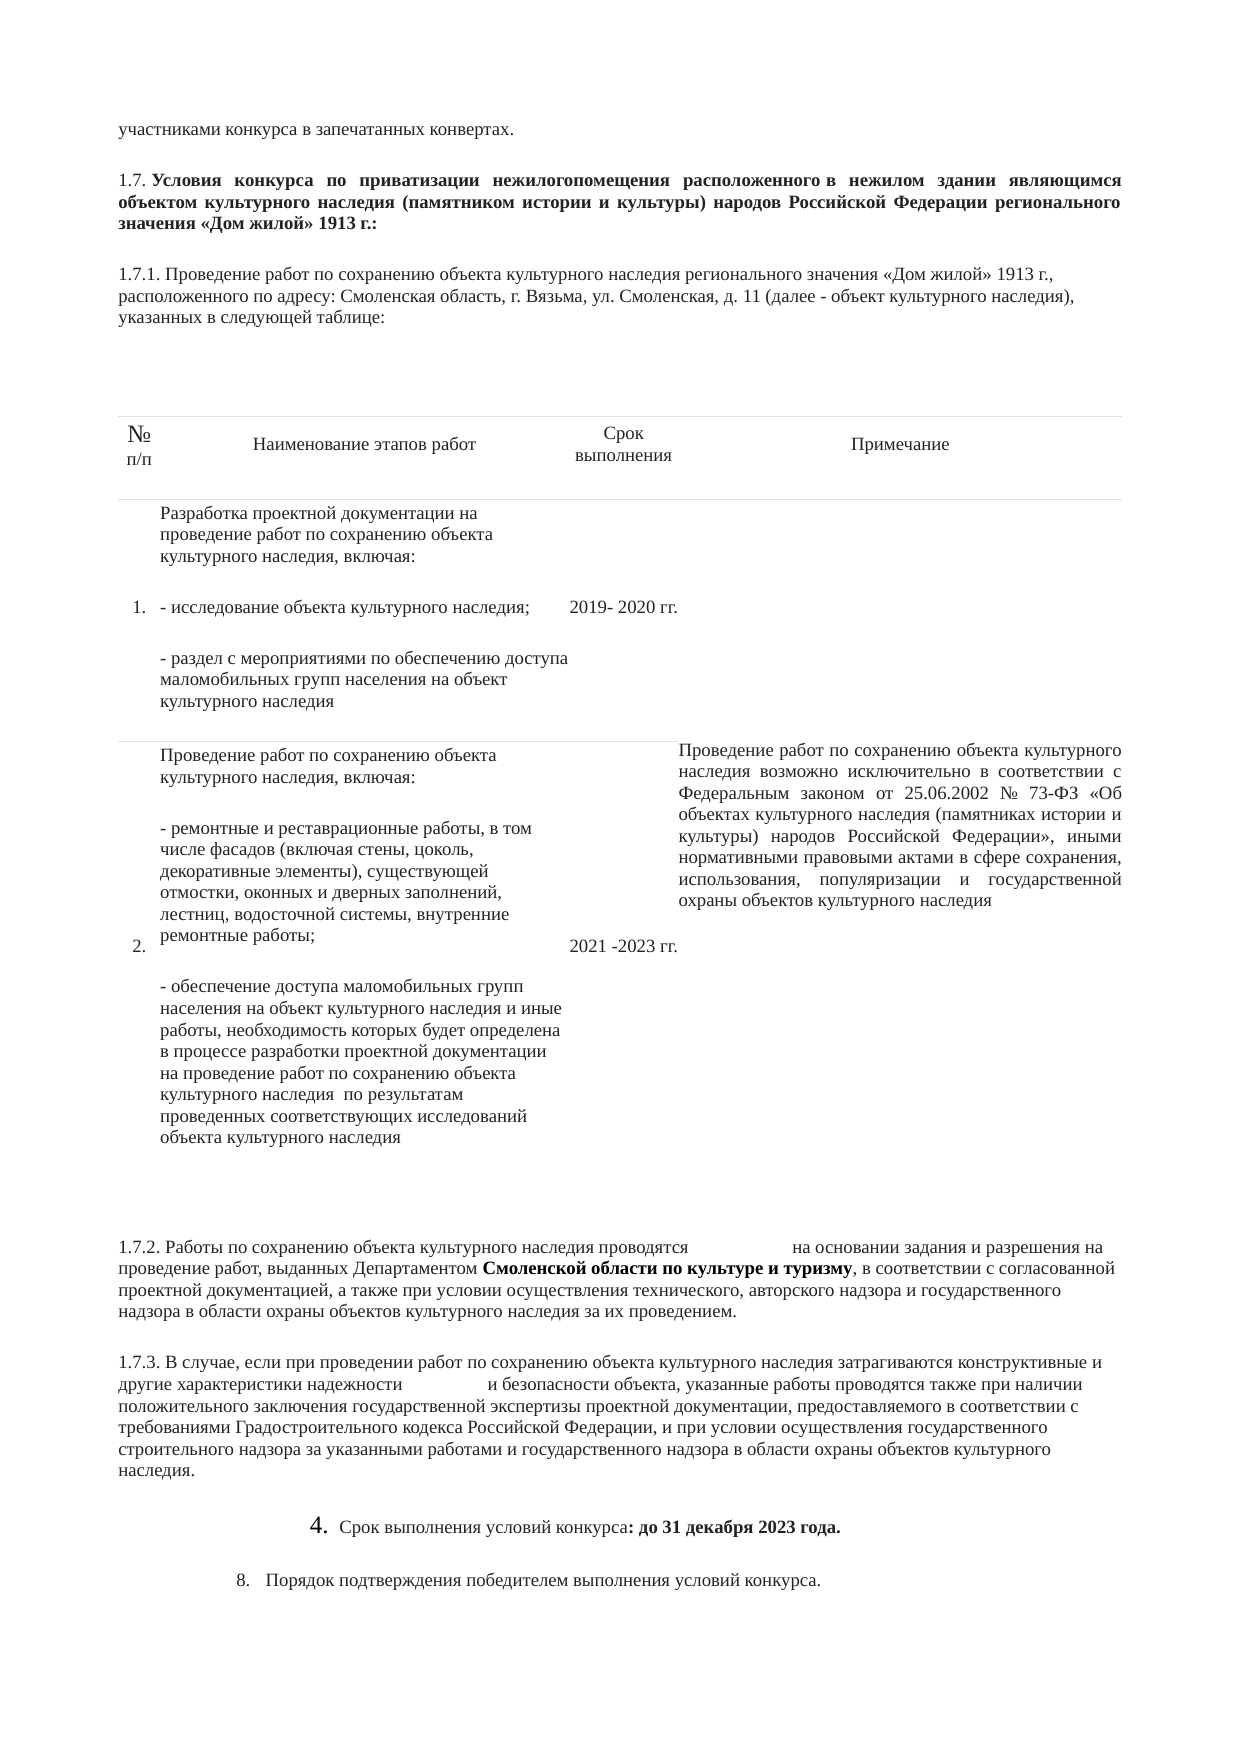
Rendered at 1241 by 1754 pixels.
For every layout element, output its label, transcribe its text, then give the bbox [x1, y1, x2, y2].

table_cell 2. [118, 742, 160, 1177]
table_header № п/п [118, 417, 160, 498]
table_header Срок выполнения [569, 417, 678, 498]
table_cell Разработка проектной документации на проведение работ по сохранению объекта культурного наследия, включая: - исследование объекта культурного наследия; - раздел с мероприятиями по обеспечению доступа маломобильных групп населения на объект культурного наследия [160, 500, 569, 741]
table_cell 1. [118, 500, 160, 741]
table_cell 2019- 2020 гг. [569, 500, 678, 741]
table_cell Проведение работ по сохранению объекта культурного наследия возможно исключительно в соответствии с Федеральным законом от 25.06.2002 № 73-ФЗ «Об объектах культурного наследия (памятниках истории и культуры) народов Российской Федерации», иными нормативными правовыми актами в сфере сохранения, использования, популяризации и государственной охраны объектов культурного наследия [678, 500, 1122, 1177]
table_cell 2021 -2023 гг. [569, 742, 678, 1177]
table_cell Проведение работ по сохранению объекта культурного наследия, включая: - ремонтные и реставрационные работы, в том числе фасадов (включая стены, цоколь, декоративные элементы), существующей отмостки, оконных и дверных заполнений, лестниц, водосточной системы, внутренние ремонтные работы; - обеспечение доступа маломобильных групп населения на объект культурного наследия и иные работы, необходимость которых будет определена в процессе разработки проектной документации на проведение работ по сохранению объекта культурного наследия по результатам проведенных соответствующих исследований объекта культурного наследия [160, 742, 569, 1177]
table_header Примечание [678, 417, 1122, 498]
table_header Наименование этапов работ [160, 417, 569, 498]
